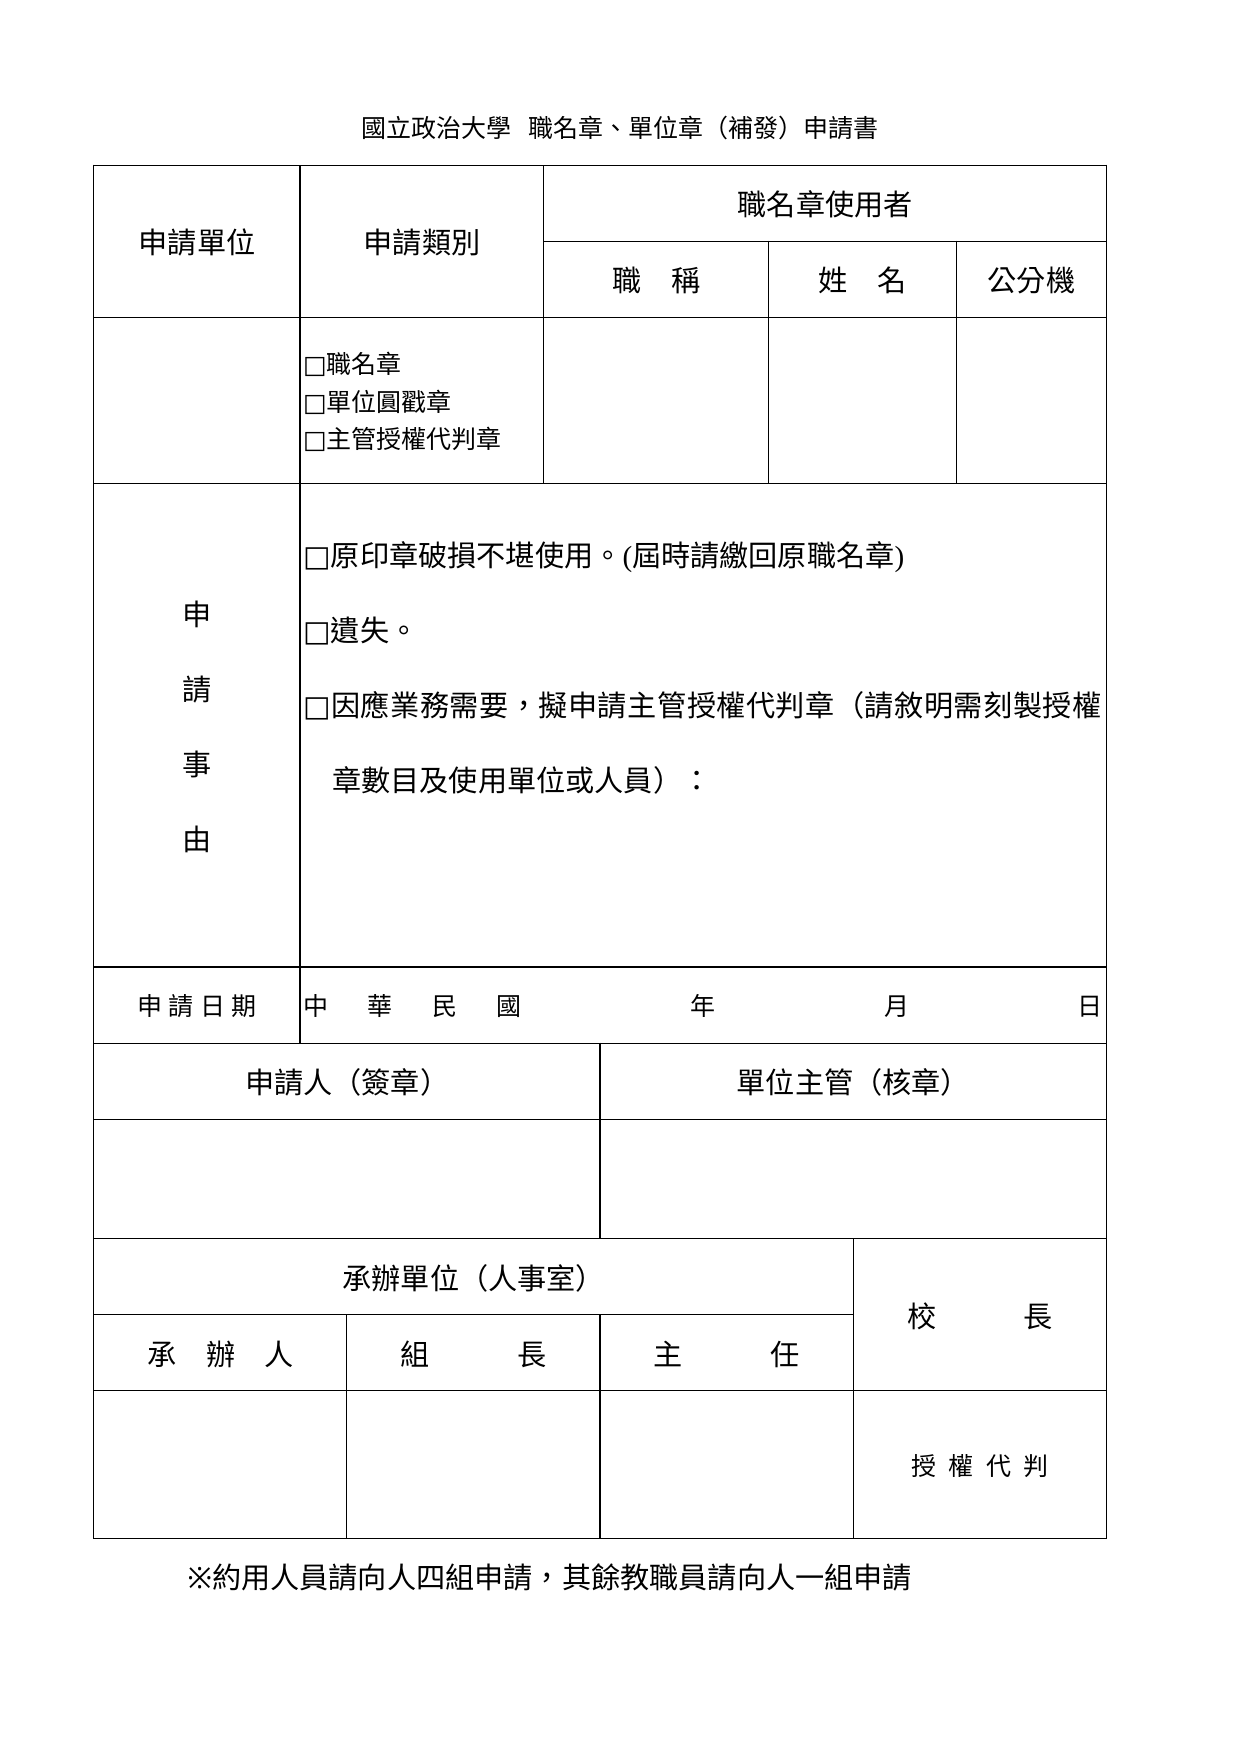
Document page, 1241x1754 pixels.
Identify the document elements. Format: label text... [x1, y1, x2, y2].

table_header 職名章使用者 [544, 166, 1106, 241]
table_cell [94, 1120, 599, 1238]
table_cell □職名章 □單位圓戳章 □主管授權代判章 [301, 318, 543, 483]
table_header 申請類別 [301, 166, 543, 317]
table_cell [94, 318, 299, 483]
table_cell 承辦單位（人事室） [94, 1239, 853, 1314]
table_cell [769, 318, 956, 483]
table_cell 組 長 [347, 1315, 599, 1390]
table_cell 申請人（簽章） [94, 1044, 599, 1118]
table_cell 校 長 [854, 1239, 1106, 1390]
text ※約用人員請向人四組申請，其餘教職員請向人一組申請 [187, 1539, 1053, 1614]
table_cell 申 請 日 期 [94, 968, 299, 1042]
table_cell 主 任 [601, 1315, 853, 1390]
table_cell [601, 1391, 853, 1538]
table_cell 承 辦 人 [94, 1315, 346, 1390]
table_cell [94, 1391, 346, 1538]
table_header 申請單位 [94, 166, 299, 317]
table_cell 職 稱 [544, 242, 768, 317]
table_cell 公分機 [957, 242, 1106, 317]
table_cell 單位主管（核章） [601, 1044, 1106, 1118]
table_cell 中華民國 年 月 日 [301, 968, 1106, 1042]
table_cell [957, 318, 1106, 483]
table_cell 姓 名 [769, 242, 956, 317]
table_cell [544, 318, 768, 483]
table_cell 申 請 事 由 [94, 484, 299, 966]
table_cell [347, 1391, 599, 1538]
table_cell [601, 1120, 1106, 1238]
text 國立政治大學 職名章、單位章（補發）申請書 [187, 108, 1053, 146]
table_cell □原印章破損不堪使用。(屆時請繳回原職名章) □遺失。 □因應業務需要，擬申請主管授權代判章（請敘明需刻製授權章數目及使用單位或人員）： [301, 484, 1106, 966]
table_cell 授 權 代 判 [854, 1391, 1106, 1538]
